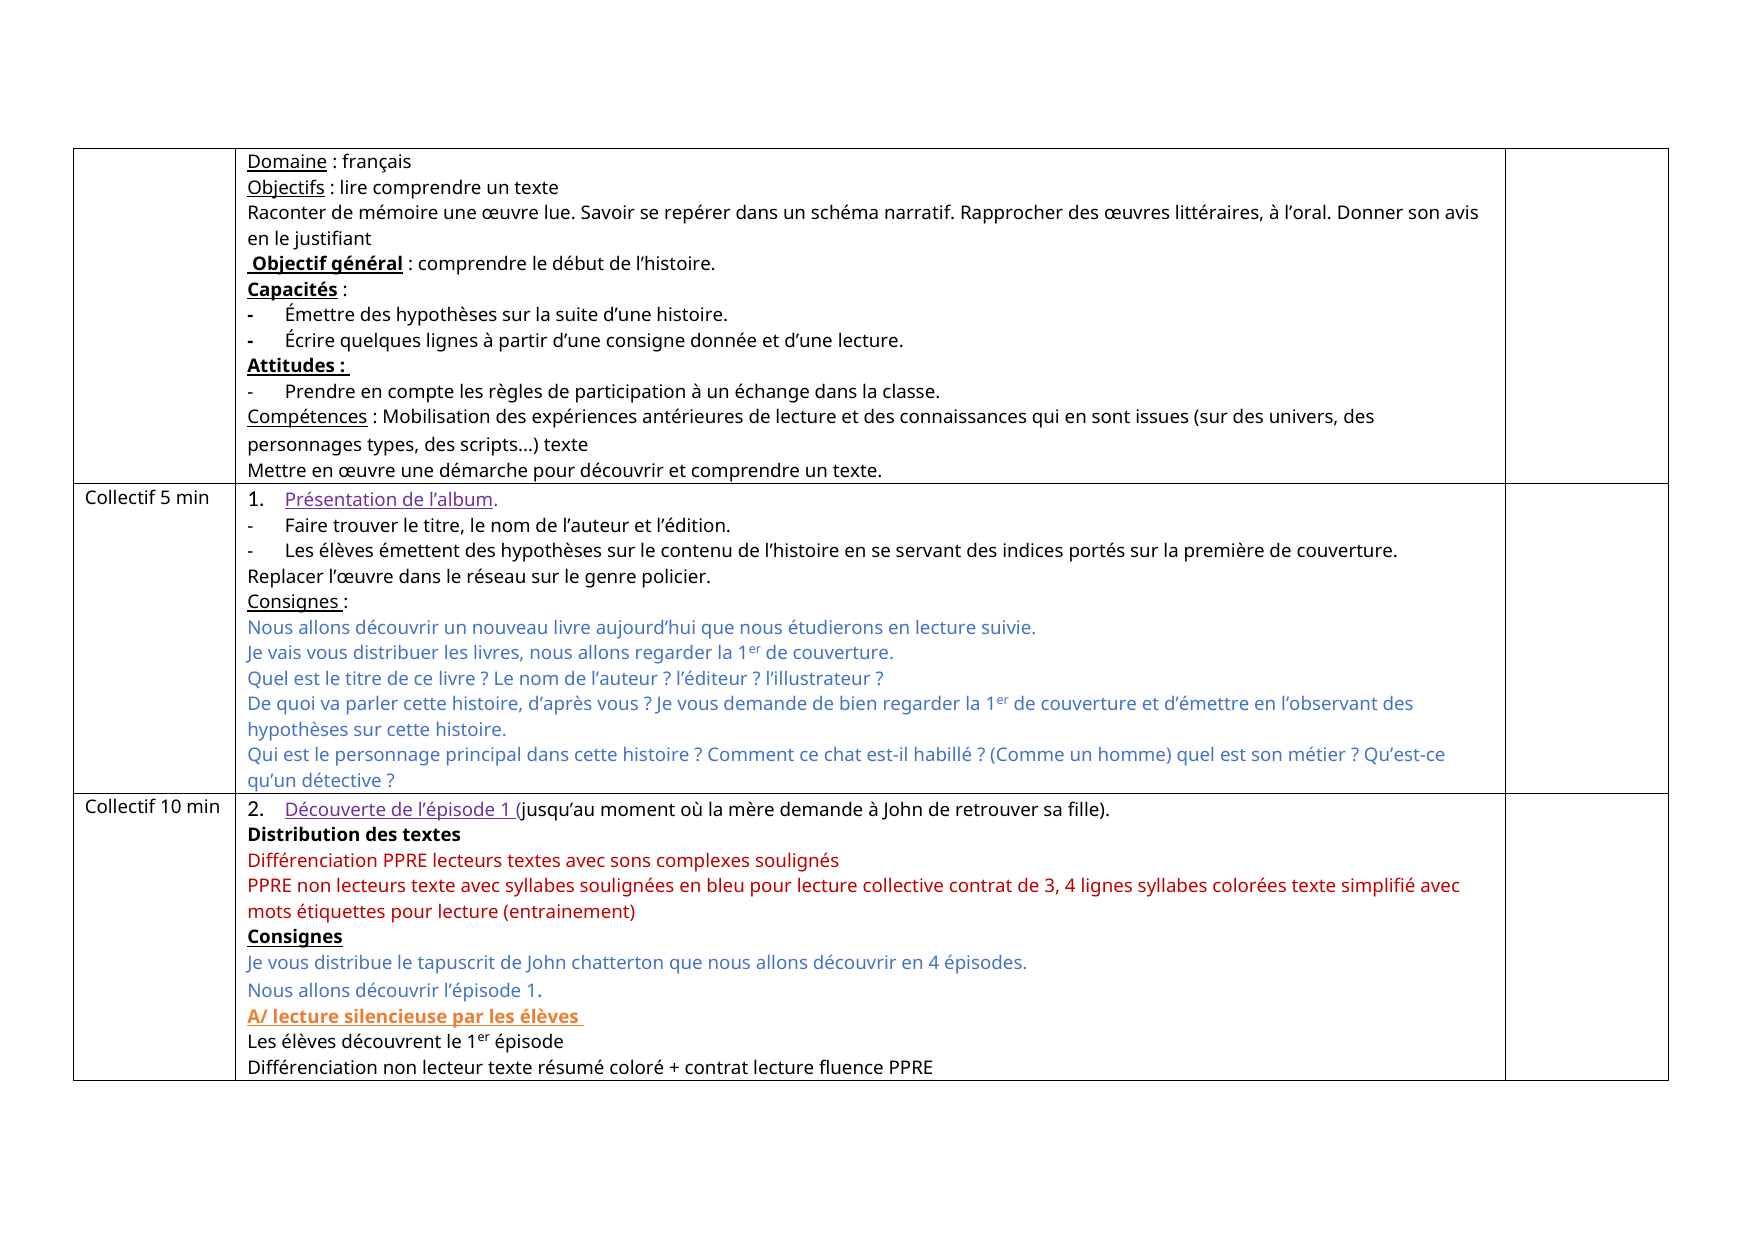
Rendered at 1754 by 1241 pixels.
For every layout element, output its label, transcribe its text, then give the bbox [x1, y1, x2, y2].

table_cell [1506, 794, 1668, 1079]
table_cell Découverte de l’épisode 1 (jusqu’au moment où la mère demande à John de retrouver sa fille). Distribution des textes Différenciation PPRE lecteurs textes avec sons complexes soulignés PPRE non lecteurs texte avec syllabes soulignées en bleu pour lecture collective contrat de 3, 4 lignes syllabes colorées texte simplifié avec mots étiquettes pour lecture (entrainement) Consignes Je vous distribue le tapuscrit de John chatterton que nous allons découvrir en 4 épisodes. Nous allons découvrir l’épisode 1. A/ lecture silencieuse par les élèves Les élèves découvrent le 1er épisode Différenciation non lecteur texte résumé coloré + contrat lecture fluence PPRE [236, 794, 1505, 1079]
table_cell [1506, 484, 1668, 793]
table_cell [74, 149, 235, 483]
table_cell Collectif 10 min [74, 794, 235, 1079]
table_cell Présentation de l’album. Faire trouver le titre, le nom de l’auteur et l’édition. Les élèves émettent des hypothèses sur le contenu de l’histoire en se servant des indices portés sur la première de couverture. Replacer l’œuvre dans le réseau sur le genre policier. Consignes : Nous allons découvrir un nouveau livre aujourd’hui que nous étudierons en lecture suivie. Je vais vous distribuer les livres, nous allons regarder la 1er de couverture. Quel est le titre de ce livre ? Le nom de l’auteur ? l’éditeur ? l’illustrateur ? De quoi va parler cette histoire, d’après vous ? Je vous demande de bien regarder la 1er de couverture et d’émettre en l’observant des hypothèses sur cette histoire. Qui est le personnage principal dans cette histoire ? Comment ce chat est-il habillé ? (Comme un homme) quel est son métier ? Qu’est-ce qu’un détective ? [236, 484, 1505, 793]
table_cell [1506, 149, 1668, 483]
table_cell Domaine : français Objectifs : lire comprendre un texte Raconter de mémoire une œuvre lue. Savoir se repérer dans un schéma narratif. Rapprocher des œuvres littéraires, à l’oral. Donner son avis en le justifiant Objectif général : comprendre le début de l’histoire. Capacités : Émettre des hypothèses sur la suite d’une histoire. Écrire quelques lignes à partir d’une consigne donnée et d’une lecture. Attitudes : Prendre en compte les règles de participation à un échange dans la classe. Compétences : Mobilisation des expériences antérieures de lecture et des connaissances qui en sont issues (sur des univers, des personnages types, des scripts...) texte Mettre en œuvre une démarche pour découvrir et comprendre un texte. [236, 149, 1505, 483]
table_cell Collectif 5 min [74, 484, 235, 793]
